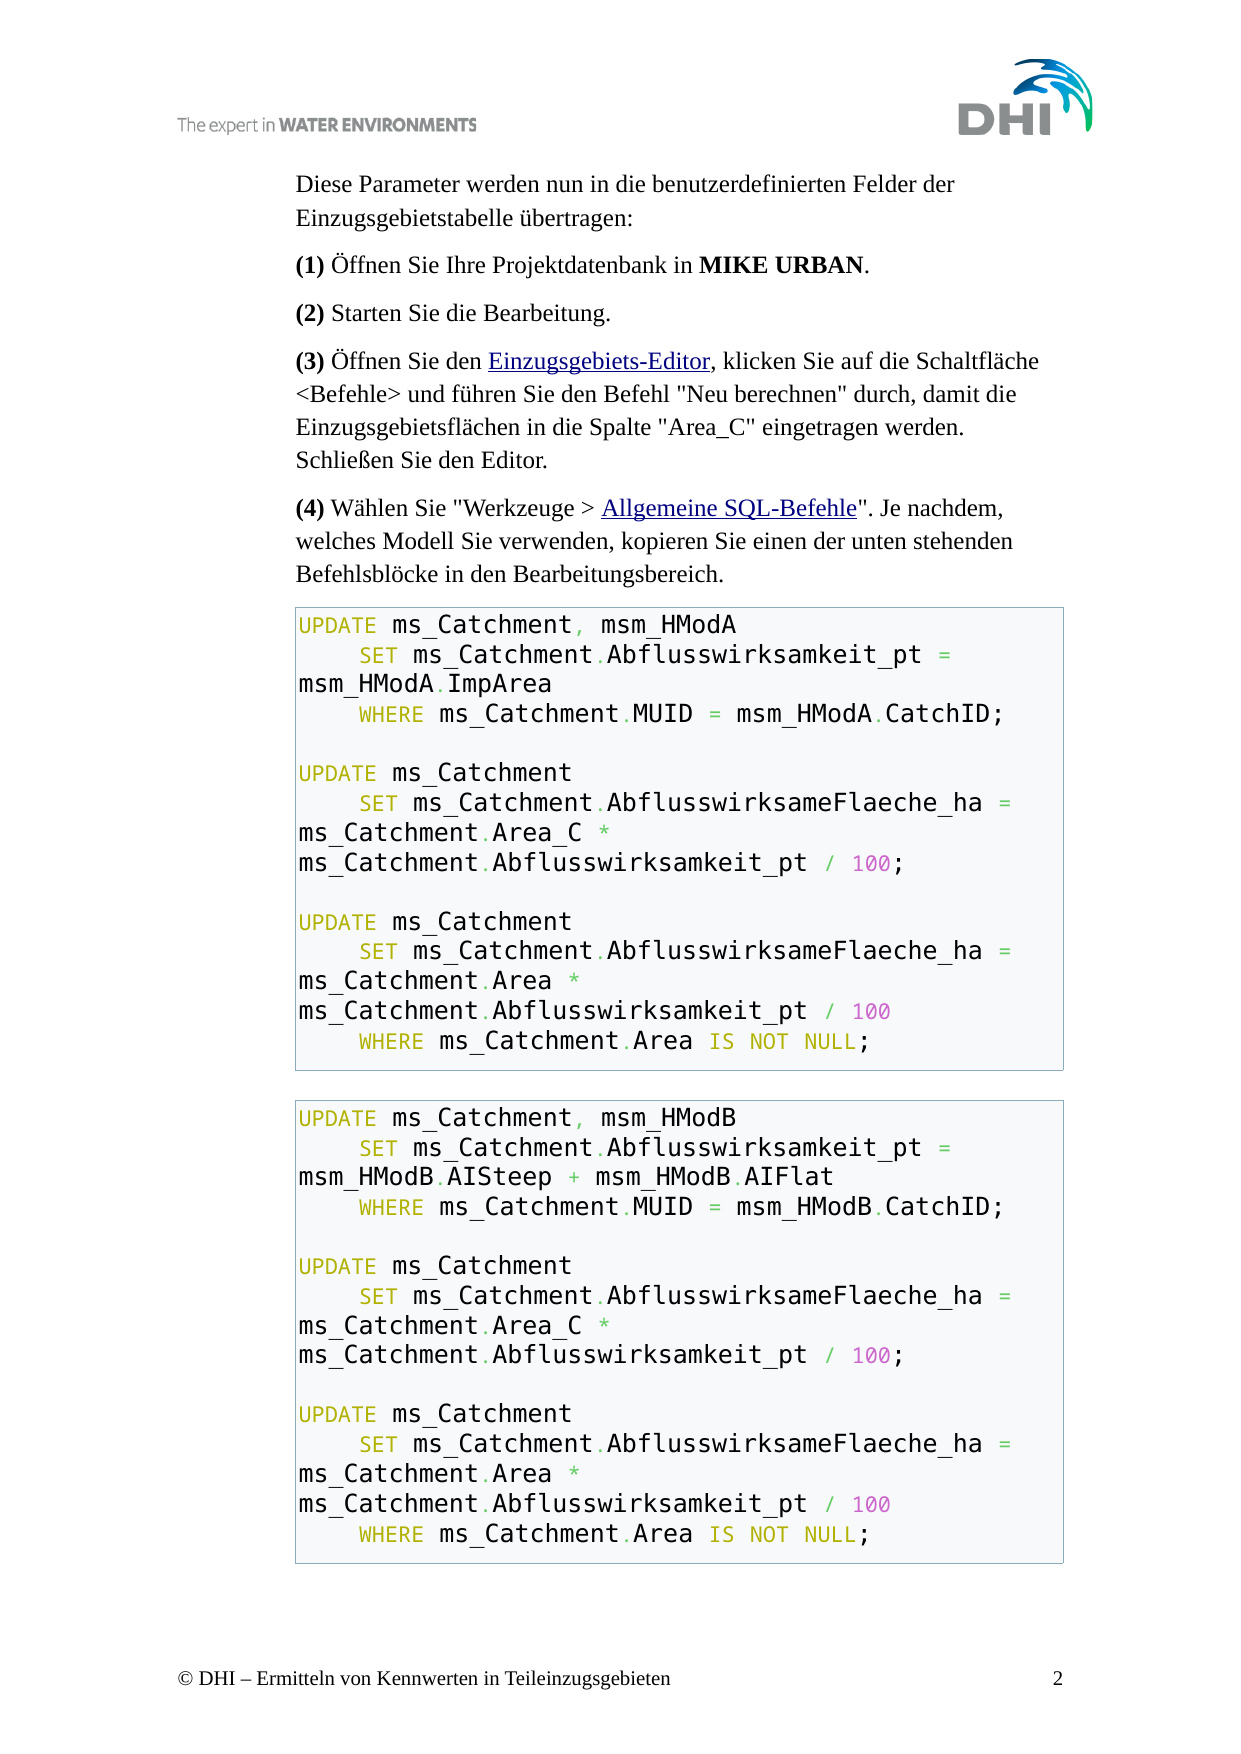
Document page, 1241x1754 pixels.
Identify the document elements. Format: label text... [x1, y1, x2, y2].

picture [958, 59, 1093, 135]
table_header UPDATE ms_Catchment, msm_HModB SET ms_Catchment.Abflusswirksamkeit_pt = msm_HModB.AISteep + msm_HModB.AIFlat WHERE ms_Catchment.MUID = msm_HModB.CatchID; UPDATE ms_Catchment SET ms_Catchment.AbflusswirksameFlaeche_ha = ms_Catchment.Area_C * ms_Catchment.Abflusswirksamkeit_pt / 100; UPDATE ms_Catchment SET ms_Catchment.AbflusswirksameFlaeche_ha = ms_Catchment.Area * ms_Catchment.Abflusswirksamkeit_pt / 100 WHERE ms_Catchment.Area IS NOT NULL; [296, 1101, 1063, 1563]
text Diese Parameter werden nun in die benutzerdefinierten Felder der Einzugsgebietstabelle übertragen: [295, 169, 1063, 231]
text (3) Öffnen Sie den Einzugsgebiets-Editor, klicken Sie auf die Schaltfläche <Befehle> und führen Sie den Befehl "Neu berechnen" durch, damit die Einzugsgebietsflächen in die Spalte "Area_C" eingetragen werden. Schließen Sie den Editor. [295, 346, 1063, 474]
text (2) Starten Sie die Bearbeitung. [295, 298, 1063, 327]
text (4) Wählen Sie "Werkzeuge > Allgemeine SQL-Befehle". Je nachdem, welches Modell Sie verwenden, kopieren Sie einen der unten stehenden Befehlsblöcke in den Bearbeitungsbereich. [295, 493, 1063, 588]
picture [177, 117, 477, 135]
table_header UPDATE ms_Catchment, msm_HModA SET ms_Catchment.Abflusswirksamkeit_pt = msm_HModA.ImpArea WHERE ms_Catchment.MUID = msm_HModA.CatchID; UPDATE ms_Catchment SET ms_Catchment.AbflusswirksameFlaeche_ha = ms_Catchment.Area_C * ms_Catchment.Abflusswirksamkeit_pt / 100; UPDATE ms_Catchment SET ms_Catchment.AbflusswirksameFlaeche_ha = ms_Catchment.Area * ms_Catchment.Abflusswirksamkeit_pt / 100 WHERE ms_Catchment.Area IS NOT NULL; [296, 608, 1063, 1070]
text (1) Öffnen Sie Ihre Projektdatenbank in MIKE URBAN. [295, 250, 1063, 279]
